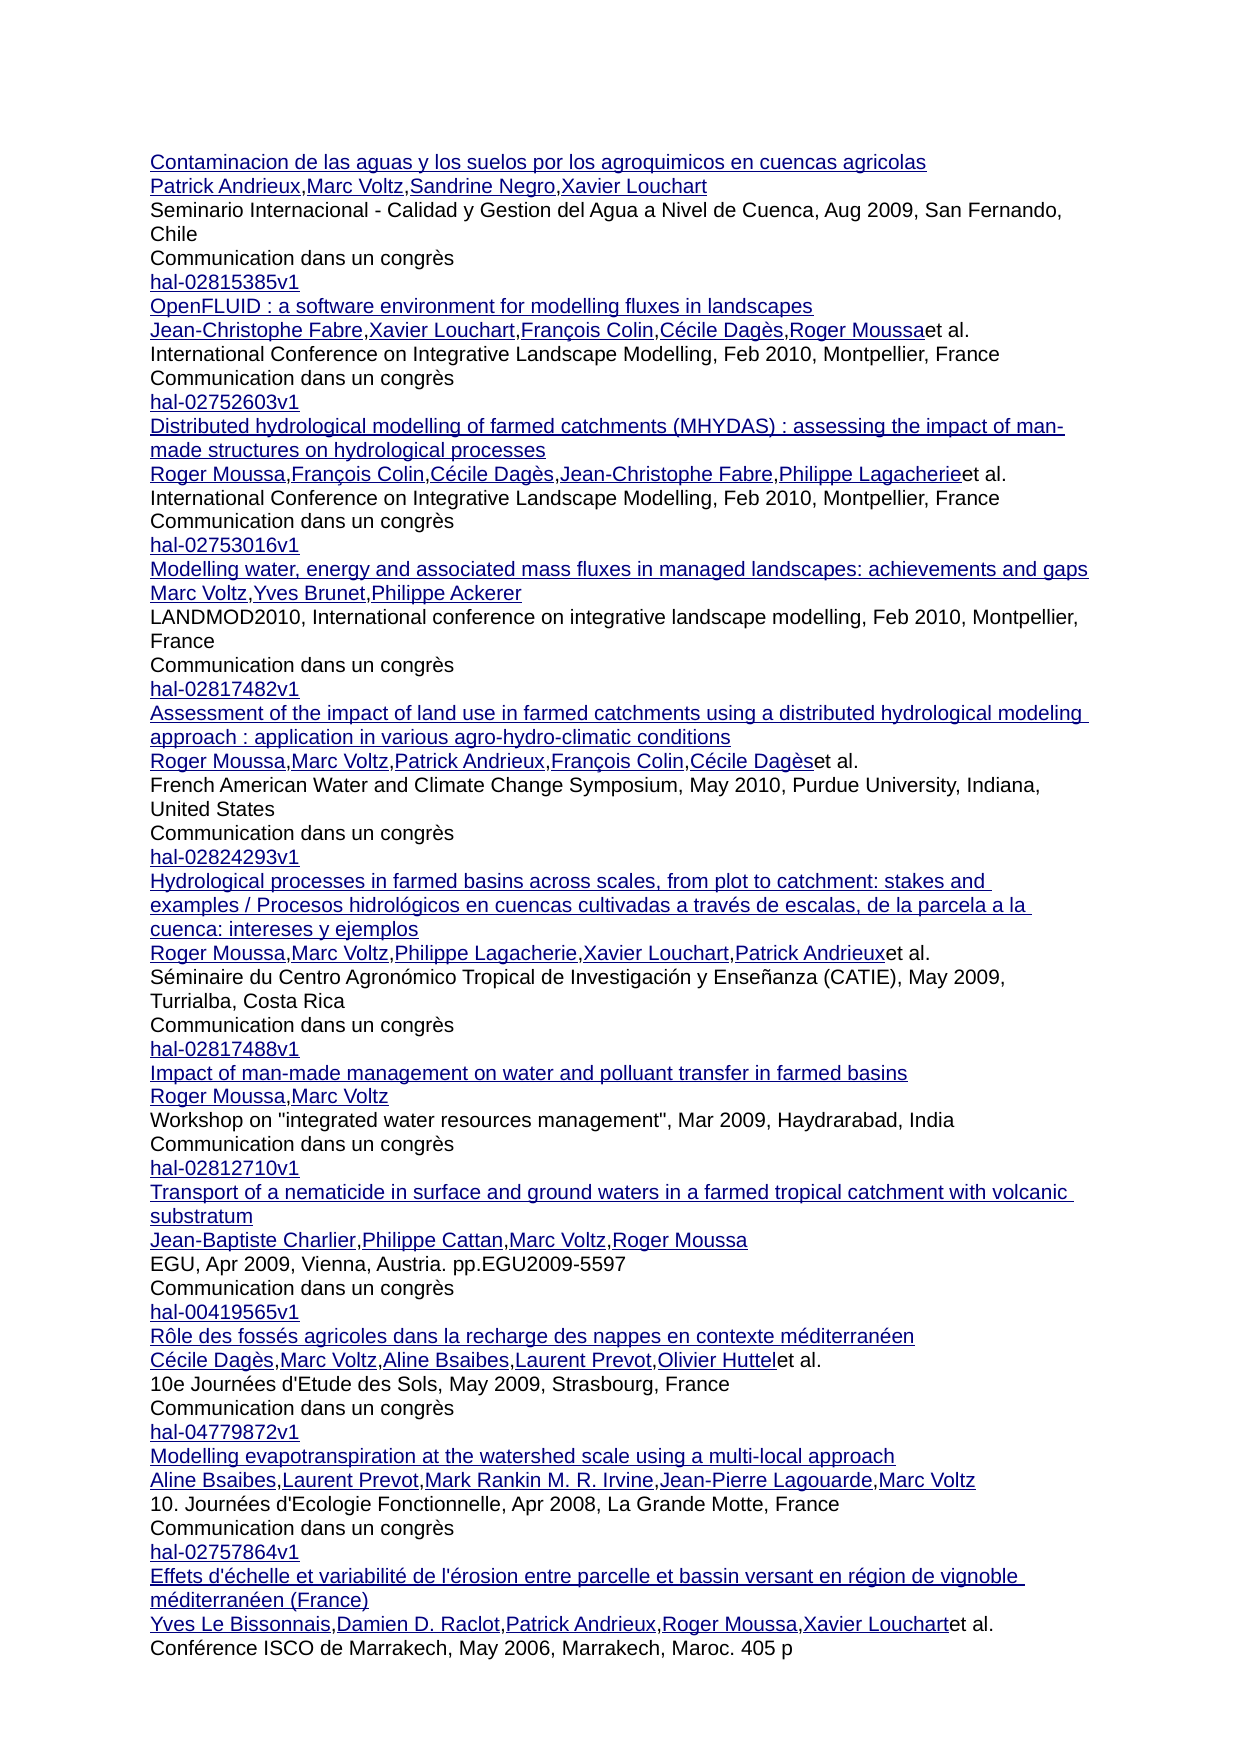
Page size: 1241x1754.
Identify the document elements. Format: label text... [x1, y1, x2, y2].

table_cell Transport of a nematicide in surface and ground waters in a farmed tropical catchment with volcanic substratum Jean-Baptiste Charlier,Philippe Cattan,Marc Voltz,Roger Moussa EGU, Apr 2009, Vienna, Austria. pp.EGU2009-5597 Communication dans un congrès hal-00419565v1 [150, 1180, 1090, 1324]
table_cell Modelling water, energy and associated mass fluxes in managed landscapes: achievements and gaps Marc Voltz,Yves Brunet,Philippe Ackerer LANDMOD2010, International conference on integrative landscape modelling, Feb 2010, Montpellier, France Communication dans un congrès hal-02817482v1 [150, 557, 1090, 701]
table_cell Modelling evapotranspiration at the watershed scale using a multi-local approach Aline Bsaibes,Laurent Prevot,Mark Rankin M. R. Irvine,Jean-Pierre Lagouarde,Marc Voltz 10. Journées d'Ecologie Fonctionnelle, Apr 2008, La Grande Motte, France Communication dans un congrès hal-02757864v1 [150, 1444, 1090, 1563]
table_cell Contaminacion de las aguas y los suelos por los agroquimicos en cuencas agricolas Patrick Andrieux,Marc Voltz,Sandrine Negro,Xavier Louchart Seminario Internacional - Calidad y Gestion del Agua a Nivel de Cuenca, Aug 2009, San Fernando, Chile Communication dans un congrès hal-02815385v1 [150, 150, 1090, 294]
table_cell OpenFLUID : a software environment for modelling fluxes in landscapes Jean-Christophe Fabre,Xavier Louchart,François Colin,Cécile Dagès,Roger Moussaet al. International Conference on Integrative Landscape Modelling, Feb 2010, Montpellier, France Communication dans un congrès hal-02752603v1 [150, 294, 1090, 413]
table_cell Rôle des fossés agricoles dans la recharge des nappes en contexte méditerranéen Cécile Dagès,Marc Voltz,Aline Bsaibes,Laurent Prevot,Olivier Huttelet al. 10e Journées d'Etude des Sols, May 2009, Strasbourg, France Communication dans un congrès hal-04779872v1 [150, 1324, 1090, 1444]
table_cell Assessment of the impact of land use in farmed catchments using a distributed hydrological modeling approach : application in various agro-hydro-climatic conditions Roger Moussa,Marc Voltz,Patrick Andrieux,François Colin,Cécile Dagèset al. French American Water and Climate Change Symposium, May 2010, Purdue University, Indiana, United States Communication dans un congrès hal-02824293v1 [150, 701, 1090, 869]
table_cell Effets d'échelle et variabilité de l'érosion entre parcelle et bassin versant en région de vignoble méditerranéen (France) Yves Le Bissonnais,Damien D. Raclot,Patrick Andrieux,Roger Moussa,Xavier Louchartet al. Conférence ISCO de Marrakech, May 2006, Marrakech, Maroc. 405 p [150, 1564, 1090, 1659]
table_cell Impact of man-made management on water and polluant transfer in farmed basins Roger Moussa,Marc Voltz Workshop on "integrated water resources management", Mar 2009, Haydrarabad, India Communication dans un congrès hal-02812710v1 [150, 1060, 1090, 1180]
table_cell Distributed hydrological modelling of farmed catchments (MHYDAS) : assessing the impact of man-made structures on hydrological processes Roger Moussa,François Colin,Cécile Dagès,Jean-Christophe Fabre,Philippe Lagacherieet al. International Conference on Integrative Landscape Modelling, Feb 2010, Montpellier, France Communication dans un congrès hal-02753016v1 [150, 414, 1090, 557]
table_cell Hydrological processes in farmed basins across scales, from plot to catchment: stakes and examples / Procesos hidrológicos en cuencas cultivadas a través de escalas, de la parcela a la cuenca: intereses y ejemplos Roger Moussa,Marc Voltz,Philippe Lagacherie,Xavier Louchart,Patrick Andrieuxet al. Séminaire du Centro Agronómico Tropical de Investigación y Enseñanza (CATIE), May 2009, Turrialba, Costa Rica Communication dans un congrès hal-02817488v1 [150, 869, 1090, 1060]
